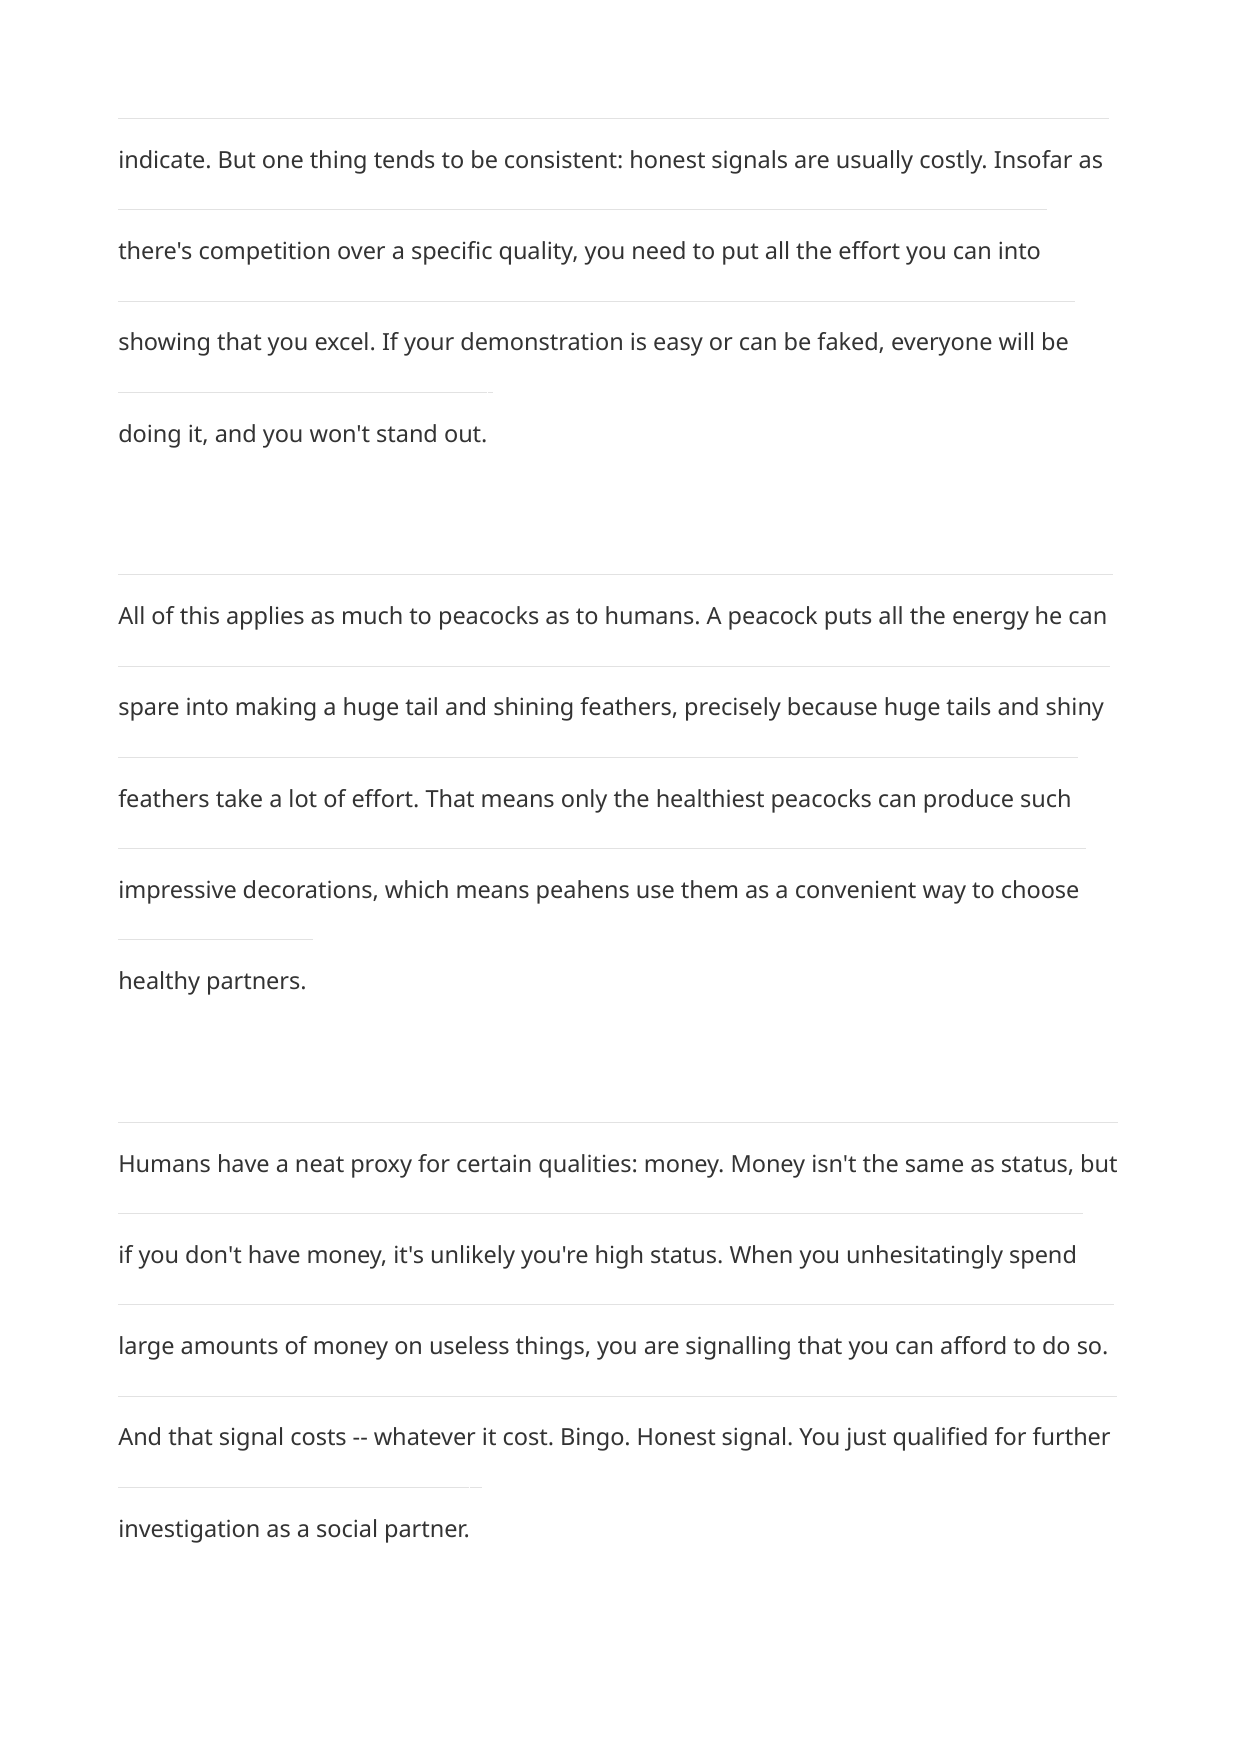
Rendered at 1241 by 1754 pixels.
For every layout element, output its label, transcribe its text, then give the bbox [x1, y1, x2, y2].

text indicate. But one thing tends to be consistent: honest signals are usually costly. Insofar as there's competition over a specific quality, you need to put all the effort you can into showing that you excel. If your demonstration is easy or can be faked, everyone will be doing it, and you won't stand out. All of this applies as much to peacocks as to humans. A peacock puts all the energy he can spare into making a huge tail and shining feathers, precisely because huge tails and shiny feathers take a lot of effort. That means only the healthiest peacocks can produce such impressive decorations, which means peahens use them as a convenient way to choose healthy partners. Humans have a neat proxy for certain qualities: money. Money isn't the same as status, but if you don't have money, it's unlikely you're high status. When you unhesitatingly spend large amounts of money on useless things, you are signalling that you can afford to do so. And that signal costs -- whatever it cost. Bingo. Honest signal. You just qualified for further investigation as a social partner. [118, 118, 1122, 1635]
